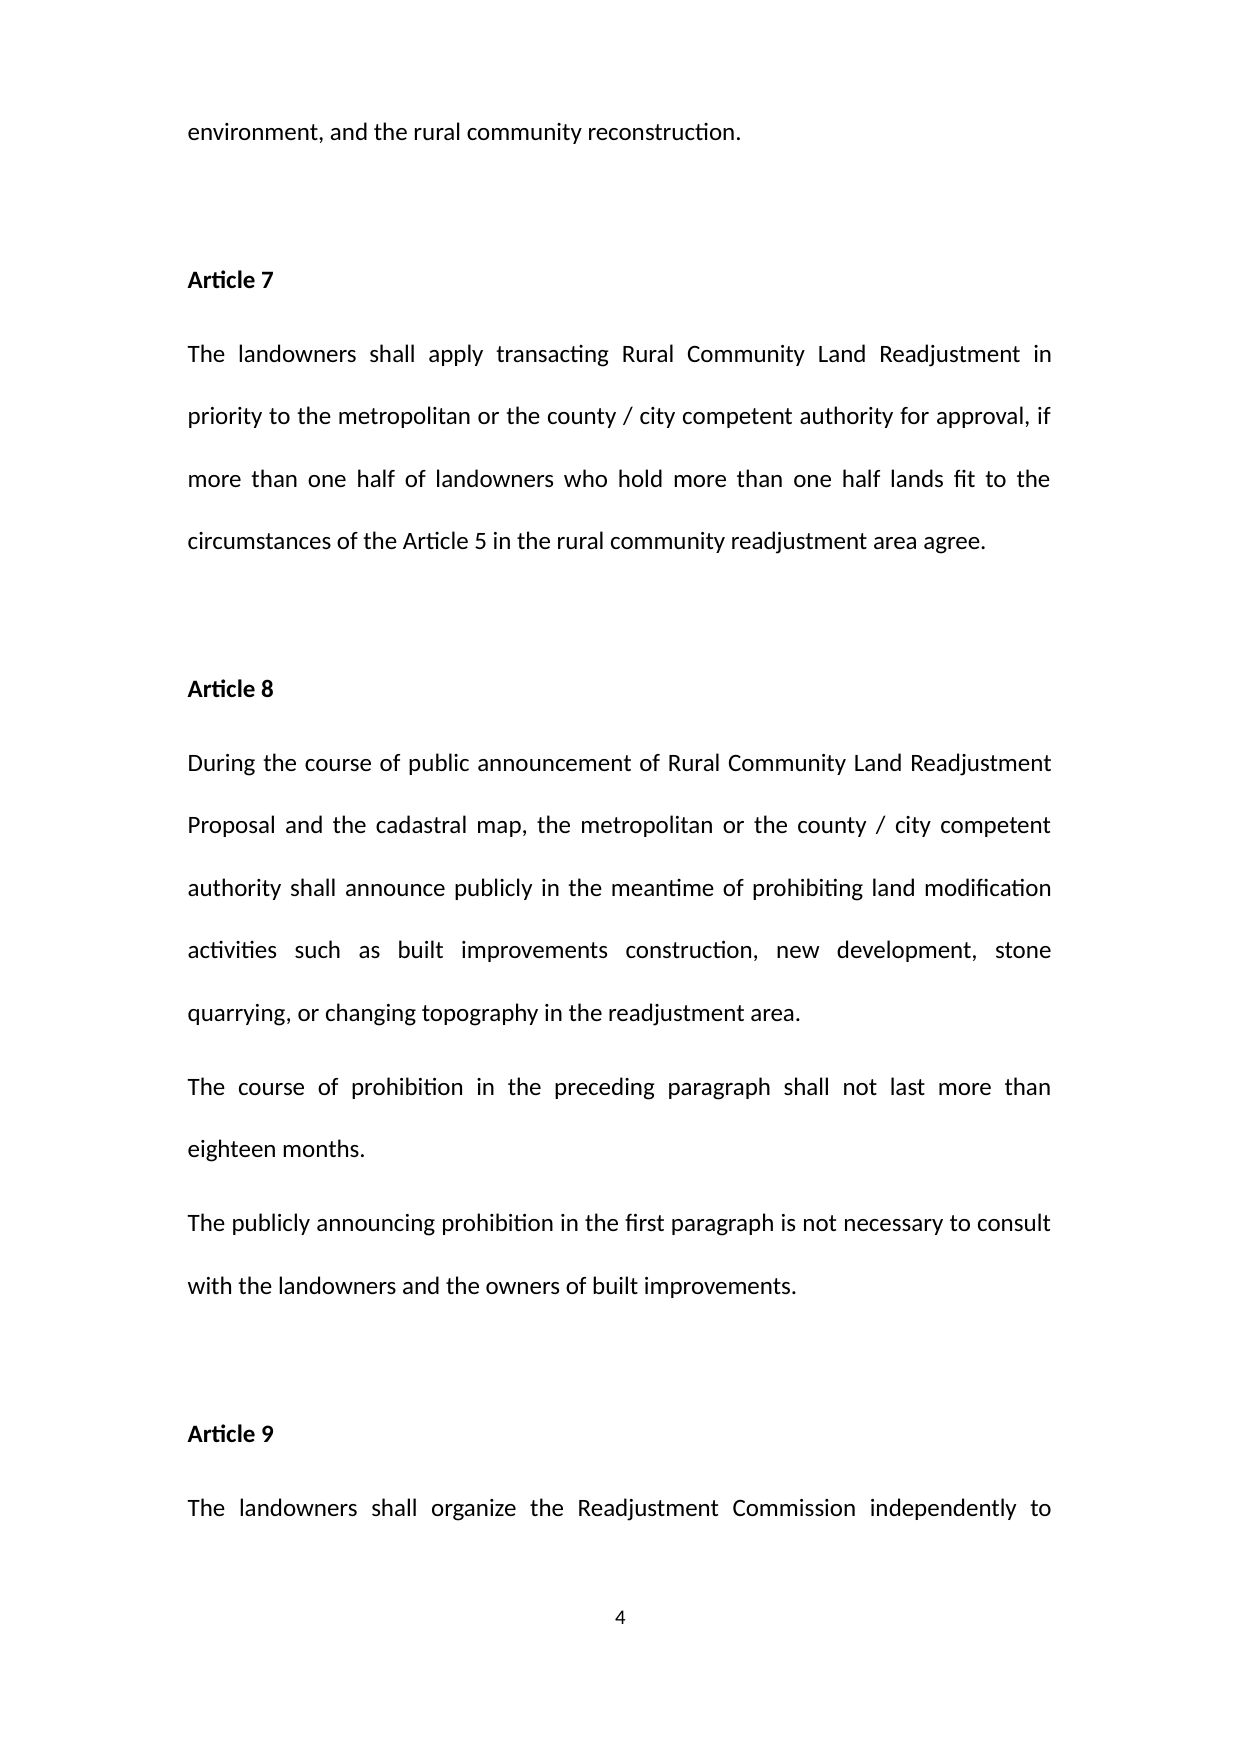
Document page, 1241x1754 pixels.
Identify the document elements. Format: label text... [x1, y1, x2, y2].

text environment, and the rural community reconstruction. [187, 89, 1053, 152]
text Article 8 [187, 647, 1053, 709]
text Article 7 [187, 237, 1053, 300]
text During the course of public announcement of Rural Community Land Readjustment Proposal and the cadastral map, the metropolitan or the county / city competent authority shall announce publicly in the meantime of prohibiting land modification activities such as built improvements construction, new development, stone quarrying, or changing topography in the readjustment area. [187, 721, 1053, 1033]
text The landowners shall organize the Readjustment Commission independently to [187, 1466, 1053, 1528]
text The publicly announcing prohibition in the first paragraph is not necessary to consult with the landowners and the owners of built improvements. [187, 1181, 1053, 1306]
text Article 9 [187, 1392, 1053, 1454]
text The landowners shall apply transacting Rural Community Land Readjustment in priority to the metropolitan or the county / city competent authority for approval, if more than one half of landowners who hold more than one half lands fit to the circumstances of the Article 5 in the rural community readjustment area agree. [187, 311, 1053, 561]
text The course of prohibition in the preceding paragraph shall not last more than eighteen months. [187, 1045, 1053, 1170]
